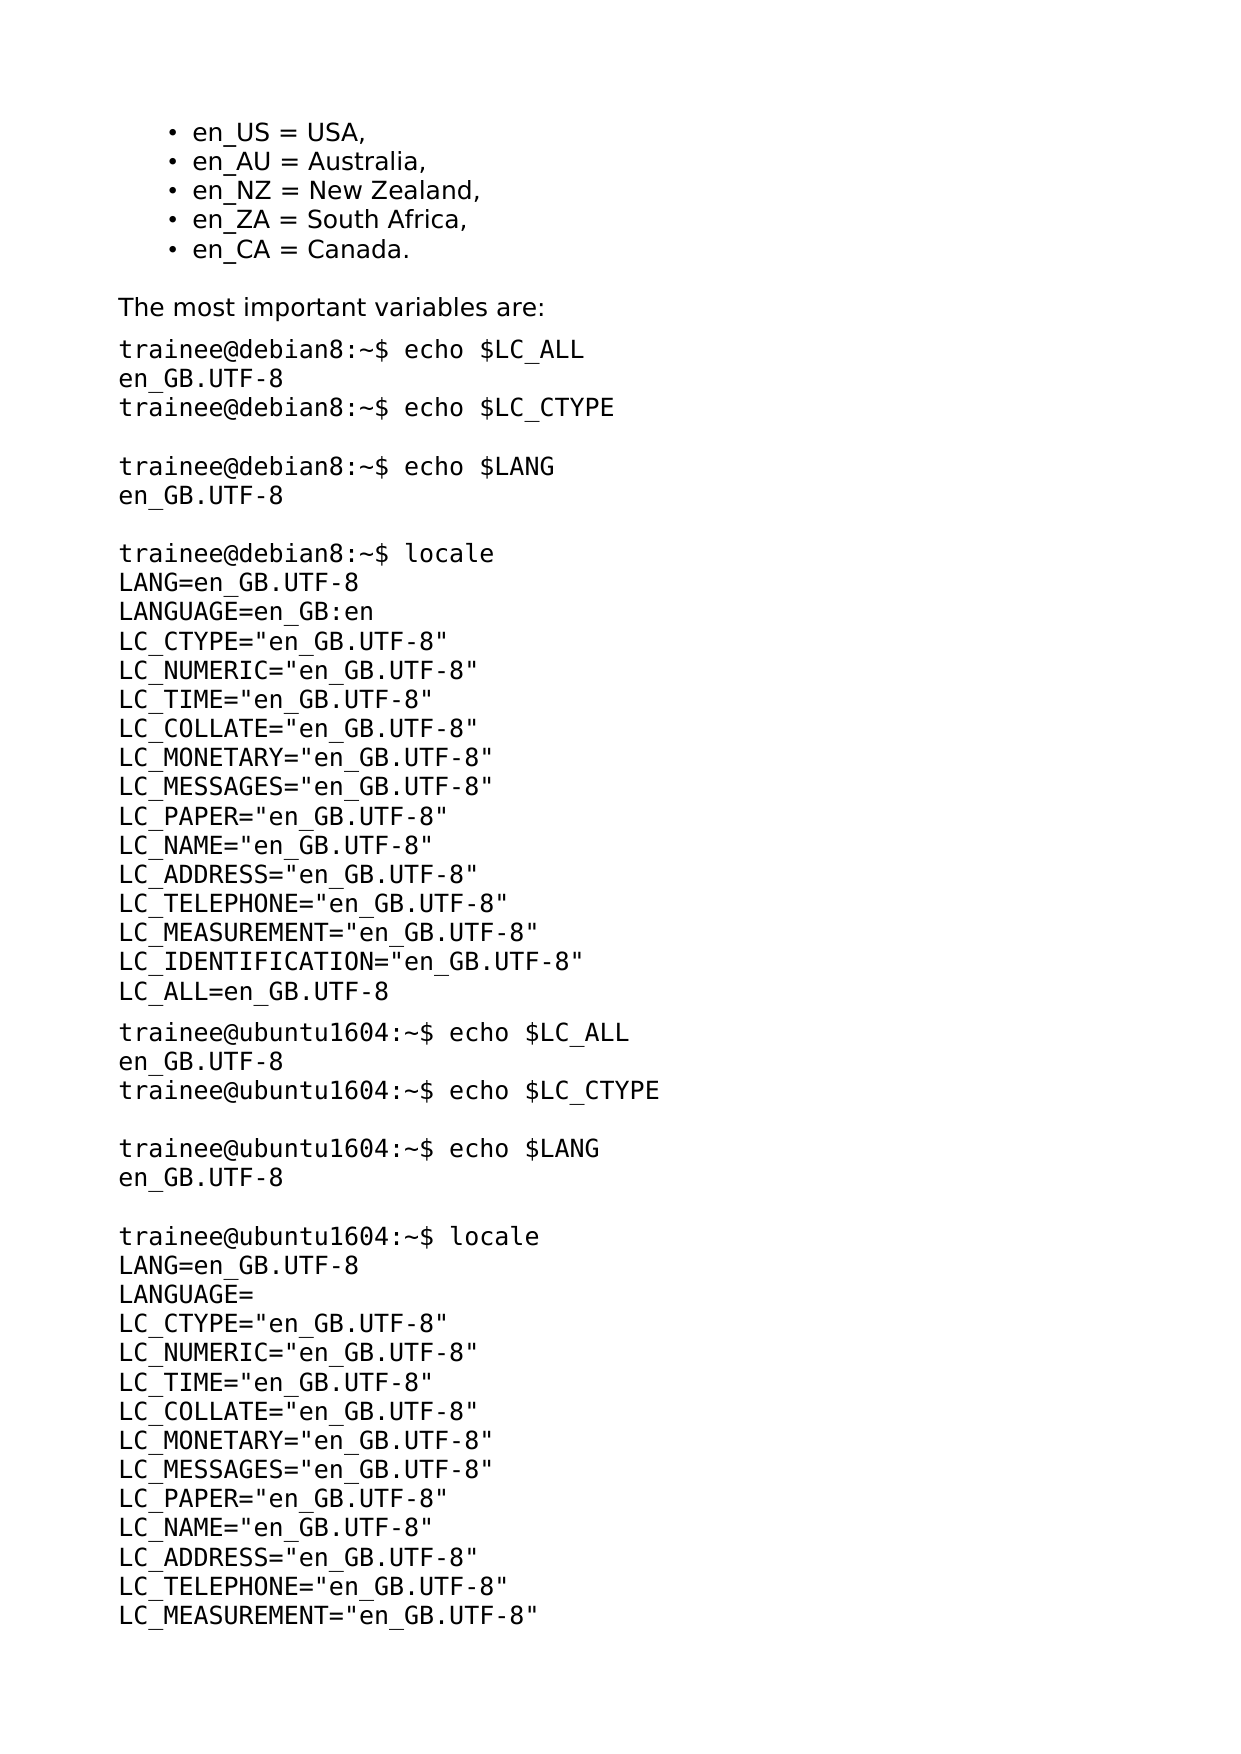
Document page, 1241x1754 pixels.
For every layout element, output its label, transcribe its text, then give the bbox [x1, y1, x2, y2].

text The most important variables are: [118, 293, 1122, 323]
text trainee@debian8:~$ echo $LC_ALL en_GB.UTF-8 trainee@debian8:~$ echo $LC_CTYPE trainee@debian8:~$ echo $LANG en_GB.UTF-8 trainee@debian8:~$ locale LANG=en_GB.UTF-8 LANGUAGE=en_GB:en LC_CTYPE="en_GB.UTF-8" LC_NUMERIC="en_GB.UTF-8" LC_TIME="en_GB.UTF-8" LC_COLLATE="en_GB.UTF-8" LC_MONETARY="en_GB.UTF-8" LC_MESSAGES="en_GB.UTF-8" LC_PAPER="en_GB.UTF-8" LC_NAME="en_GB.UTF-8" LC_ADDRESS="en_GB.UTF-8" LC_TELEPHONE="en_GB.UTF-8" LC_MEASUREMENT="en_GB.UTF-8" LC_IDENTIFICATION="en_GB.UTF-8" LC_ALL=en_GB.UTF-8 [118, 335, 1122, 1006]
list en_CA = Canada. [177, 235, 1122, 264]
list en_ZA = South Africa, [177, 206, 1122, 235]
list en_AU = Australia, [177, 147, 1122, 176]
list en_NZ = New Zealand, [177, 176, 1122, 206]
list en_US = USA, [177, 118, 1122, 147]
text trainee@ubuntu1604:~$ echo $LC_ALL en_GB.UTF-8 trainee@ubuntu1604:~$ echo $LC_CTYPE trainee@ubuntu1604:~$ echo $LANG en_GB.UTF-8 trainee@ubuntu1604:~$ locale LANG=en_GB.UTF-8 LANGUAGE= LC_CTYPE="en_GB.UTF-8" LC_NUMERIC="en_GB.UTF-8" LC_TIME="en_GB.UTF-8" LC_COLLATE="en_GB.UTF-8" LC_MONETARY="en_GB.UTF-8" LC_MESSAGES="en_GB.UTF-8" LC_PAPER="en_GB.UTF-8" LC_NAME="en_GB.UTF-8" LC_ADDRESS="en_GB.UTF-8" LC_TELEPHONE="en_GB.UTF-8" LC_MEASUREMENT="en_GB.UTF-8" [118, 1018, 1122, 1630]
